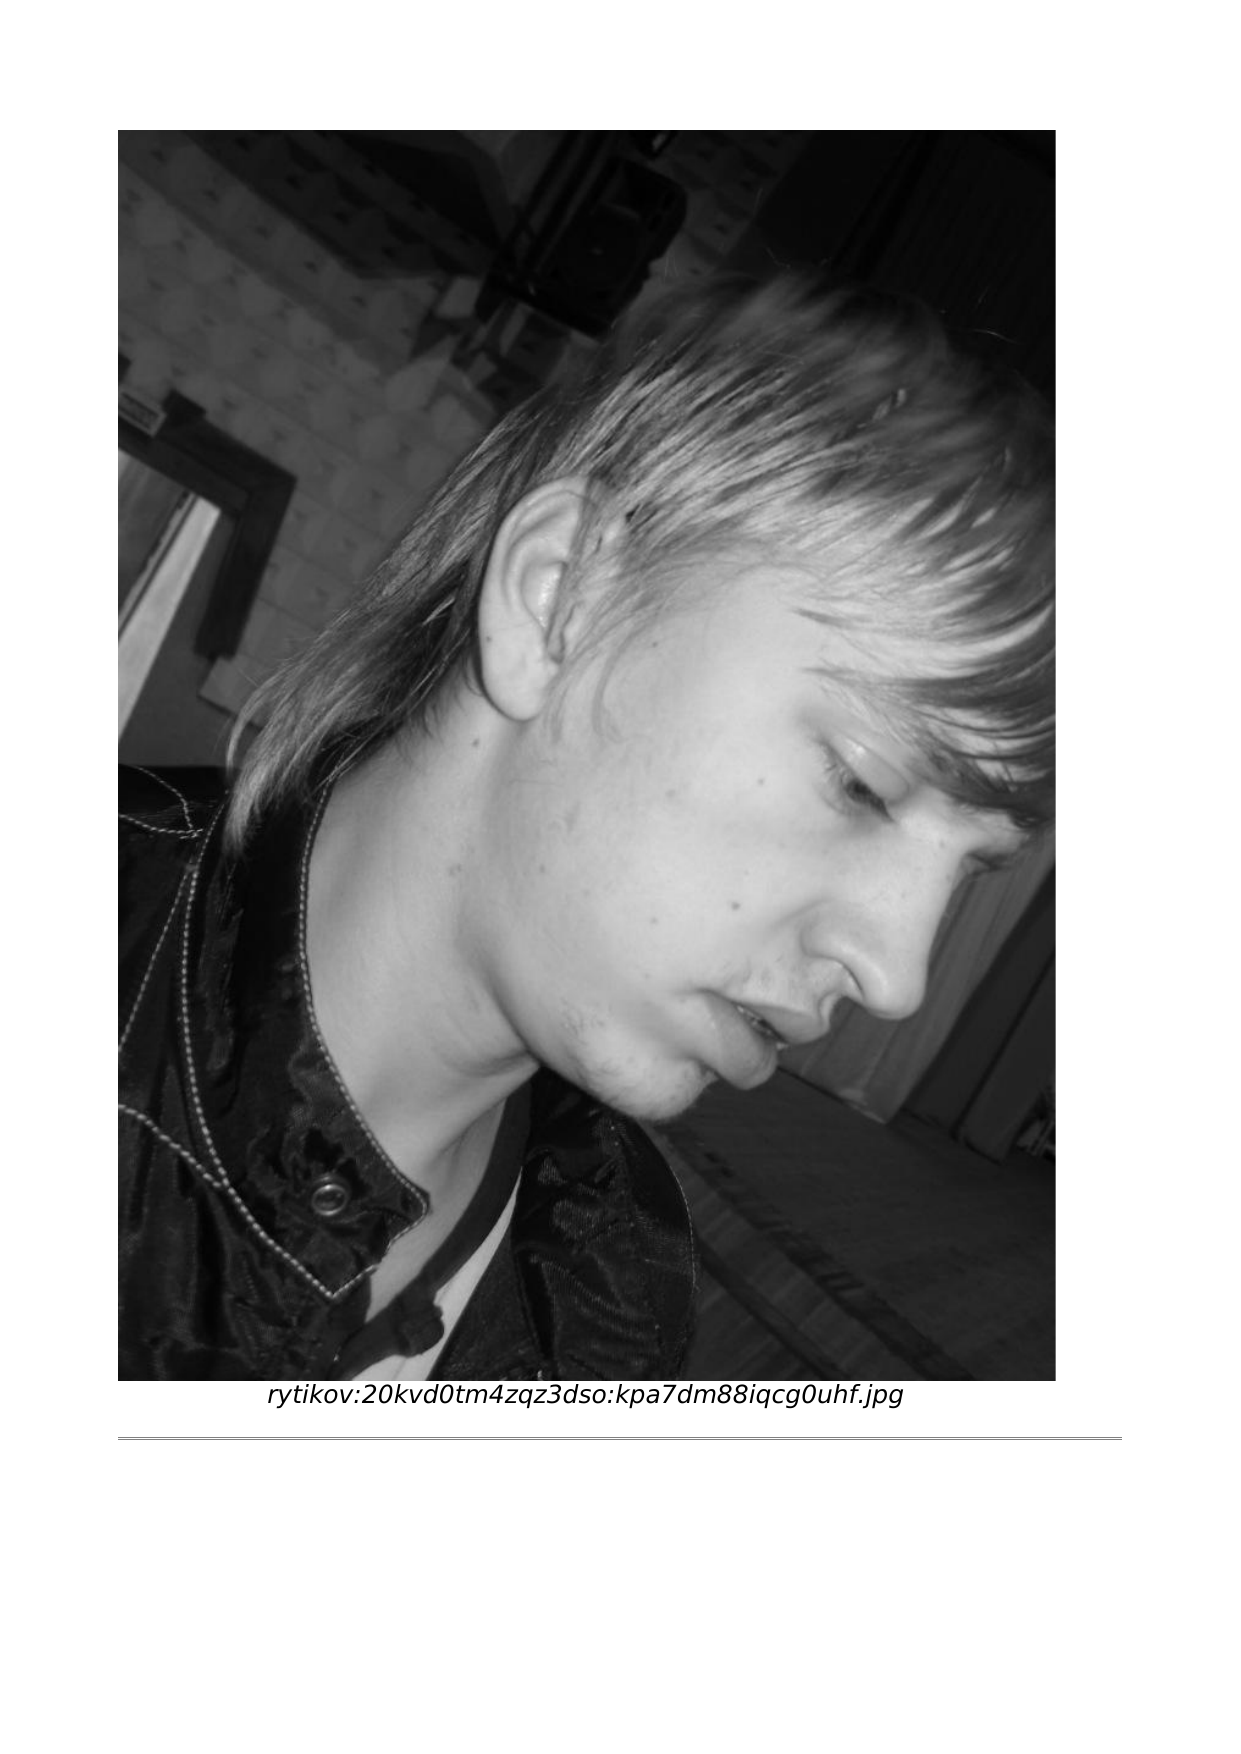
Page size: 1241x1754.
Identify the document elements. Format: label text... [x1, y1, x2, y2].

text rytikov:20kvd0tm4zqz3dso:kpa7dm88iqcg0uhf.jpg [118, 1381, 1056, 1410]
picture [118, 130, 1056, 1381]
